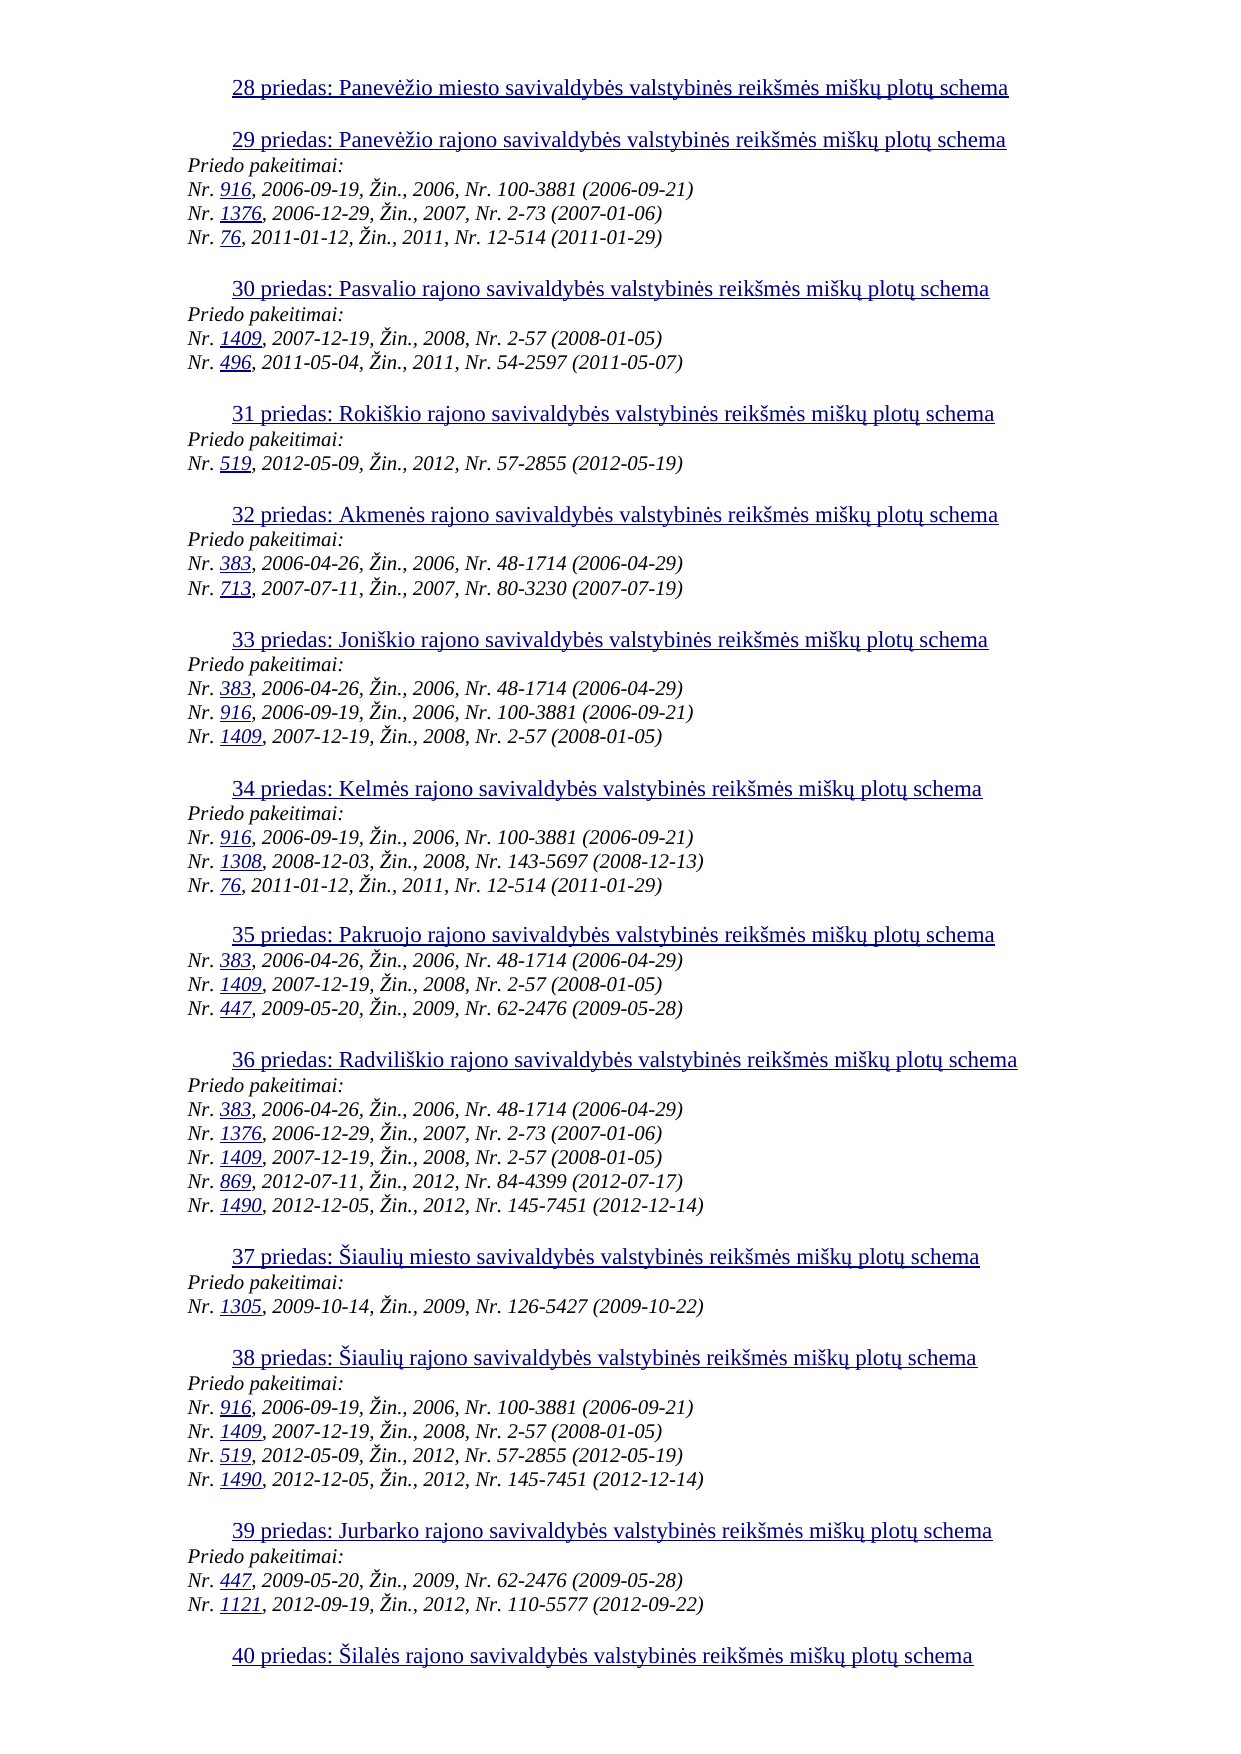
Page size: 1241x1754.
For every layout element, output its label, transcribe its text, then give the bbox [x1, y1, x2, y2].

text Priedo pakeitimai: [187, 1270, 1053, 1294]
text 36 priedas: Radviliškio rajono savivaldybės valstybinės reikšmės miškų plotų schema [187, 1046, 1053, 1073]
text 35 priedas: Pakruojo rajono savivaldybės valstybinės reikšmės miškų plotų schema [187, 921, 1053, 948]
text 31 priedas: Rokiškio rajono savivaldybės valstybinės reikšmės miškų plotų schema [187, 400, 1053, 426]
text Nr. 383, 2006-04-26, Žin., 2006, Nr. 48-1714 (2006-04-29) [187, 1097, 1142, 1121]
text Nr. 76, 2011-01-12, Žin., 2011, Nr. 12-514 (2011-01-29) [187, 873, 1053, 897]
text Nr. 869, 2012-07-11, Žin., 2012, Nr. 84-4399 (2012-07-17) [187, 1169, 1053, 1193]
text Priedo pakeitimai: [187, 801, 1053, 825]
text Nr. 519, 2012-05-09, Žin., 2012, Nr. 57-2855 (2012-05-19) [187, 451, 1053, 474]
text Priedo pakeitimai: [187, 652, 1053, 676]
text Nr. 713, 2007-07-11, Žin., 2007, Nr. 80-3230 (2007-07-19) [187, 575, 1127, 599]
text Nr. 1409, 2007-12-19, Žin., 2008, Nr. 2-57 (2008-01-05) [187, 1419, 1053, 1443]
text Nr. 1121, 2012-09-19, Žin., 2012, Nr. 110-5577 (2012-09-22) [187, 1592, 1053, 1616]
text Priedo pakeitimai: [187, 527, 1053, 551]
text 32 priedas: Akmenės rajono savivaldybės valstybinės reikšmės miškų plotų schema [187, 501, 1053, 527]
text Nr. 447, 2009-05-20, Žin., 2009, Nr. 62-2476 (2009-05-28) [187, 996, 1053, 1020]
text 40 priedas: Šilalės rajono savivaldybės valstybinės reikšmės miškų plotų schema [187, 1642, 1053, 1668]
text Nr. 916, 2006-09-19, Žin., 2006, Nr. 100-3881 (2006-09-21) [187, 825, 1142, 849]
text 30 priedas: Pasvalio rajono savivaldybės valstybinės reikšmės miškų plotų schema [187, 275, 1053, 302]
text Priedo pakeitimai: [187, 1073, 1053, 1097]
text Nr. 1490, 2012-12-05, Žin., 2012, Nr. 145-7451 (2012-12-14) [187, 1193, 1053, 1217]
text Priedo pakeitimai: [187, 1371, 1053, 1395]
text Nr. 496, 2011-05-04, Žin., 2011, Nr. 54-2597 (2011-05-07) [187, 350, 1053, 374]
text Nr. 916, 2006-09-19, Žin., 2006, Nr. 100-3881 (2006-09-21) [187, 1395, 1142, 1419]
text 33 priedas: Joniškio rajono savivaldybės valstybinės reikšmės miškų plotų schema [187, 626, 1053, 652]
text Nr. 447, 2009-05-20, Žin., 2009, Nr. 62-2476 (2009-05-28) [187, 1568, 1053, 1592]
text Nr. 1376, 2006-12-29, Žin., 2007, Nr. 2-73 (2007-01-06) [187, 1121, 1112, 1145]
text Nr. 1409, 2007-12-19, Žin., 2008, Nr. 2-57 (2008-01-05) [187, 1145, 1053, 1169]
text 39 priedas: Jurbarko rajono savivaldybės valstybinės reikšmės miškų plotų schema [187, 1517, 1053, 1544]
text Nr. 383, 2006-04-26, Žin., 2006, Nr. 48-1714 (2006-04-29) [187, 948, 1142, 972]
text Nr. 76, 2011-01-12, Žin., 2011, Nr. 12-514 (2011-01-29) [187, 225, 1053, 249]
text Nr. 1376, 2006-12-29, Žin., 2007, Nr. 2-73 (2007-01-06) [187, 201, 1112, 225]
text Nr. 1409, 2007-12-19, Žin., 2008, Nr. 2-57 (2008-01-05) [187, 724, 1053, 748]
text Priedo pakeitimai: [187, 302, 1053, 326]
text Nr. 1409, 2007-12-19, Žin., 2008, Nr. 2-57 (2008-01-05) [187, 326, 1053, 350]
text Nr. 1409, 2007-12-19, Žin., 2008, Nr. 2-57 (2008-01-05) [187, 972, 1053, 996]
text Nr. 916, 2006-09-19, Žin., 2006, Nr. 100-3881 (2006-09-21) [187, 177, 1142, 201]
text Priedo pakeitimai: [187, 426, 1053, 451]
text Nr. 1490, 2012-12-05, Žin., 2012, Nr. 145-7451 (2012-12-14) [187, 1467, 1053, 1491]
text Nr. 519, 2012-05-09, Žin., 2012, Nr. 57-2855 (2012-05-19) [187, 1443, 1053, 1467]
text Nr. 1305, 2009-10-14, Žin., 2009, Nr. 126-5427 (2009-10-22) [187, 1294, 1053, 1318]
text Nr. 916, 2006-09-19, Žin., 2006, Nr. 100-3881 (2006-09-21) [187, 700, 1142, 724]
text Priedo pakeitimai: [187, 1544, 1053, 1568]
text 29 priedas: Panevėžio rajono savivaldybės valstybinės reikšmės miškų plotų schema [187, 126, 1053, 153]
text 34 priedas: Kelmės rajono savivaldybės valstybinės reikšmės miškų plotų schema [187, 775, 1053, 801]
text Nr. 383, 2006-04-26, Žin., 2006, Nr. 48-1714 (2006-04-29) [187, 551, 1127, 575]
text Nr. 383, 2006-04-26, Žin., 2006, Nr. 48-1714 (2006-04-29) [187, 676, 1127, 700]
text Nr. 1308, 2008-12-03, Žin., 2008, Nr. 143-5697 (2008-12-13) [187, 849, 1053, 873]
text 37 priedas: Šiaulių miesto savivaldybės valstybinės reikšmės miškų plotų schema [187, 1243, 1053, 1270]
text Priedo pakeitimai: [187, 153, 1053, 177]
text 28 priedas: Panevėžio miesto savivaldybės valstybinės reikšmės miškų plotų schema [187, 73, 1053, 100]
text 38 priedas: Šiaulių rajono savivaldybės valstybinės reikšmės miškų plotų schema [187, 1344, 1053, 1371]
